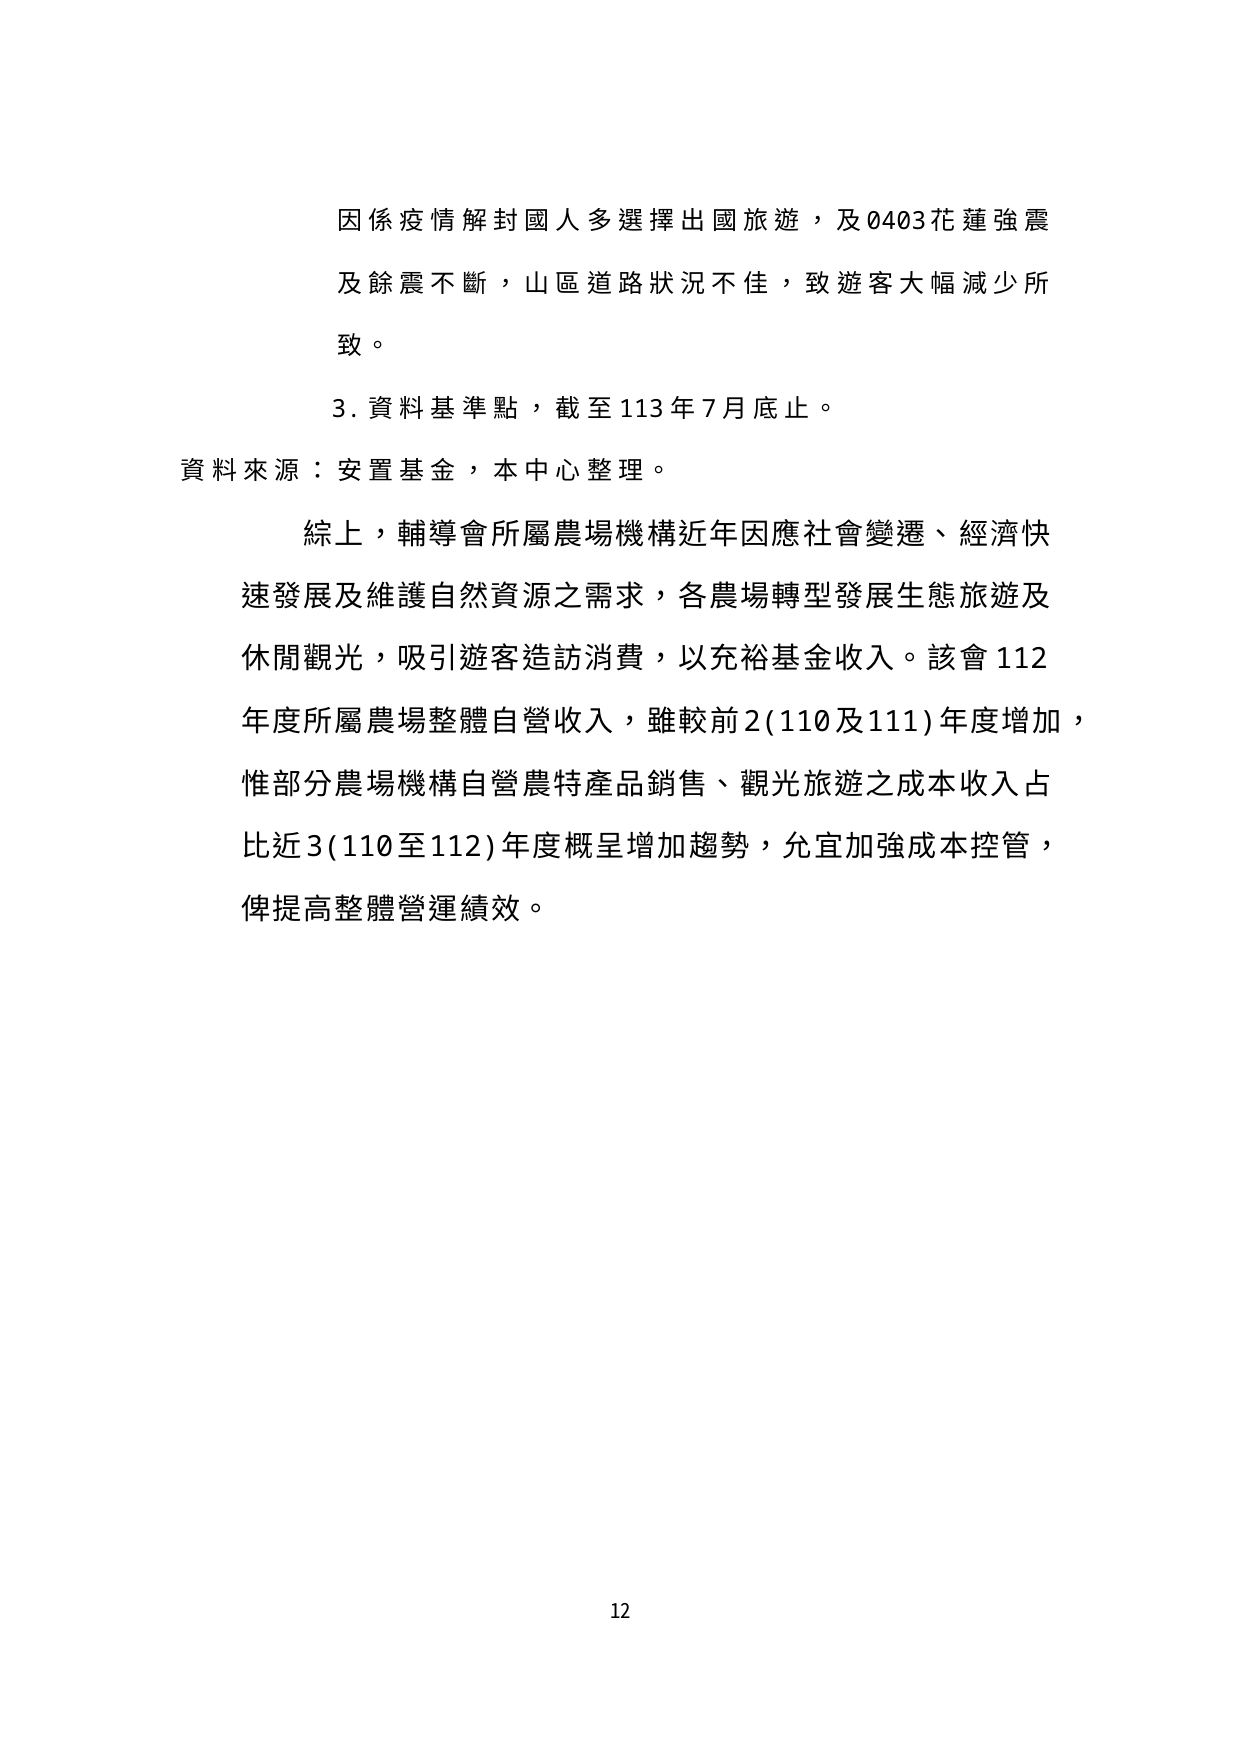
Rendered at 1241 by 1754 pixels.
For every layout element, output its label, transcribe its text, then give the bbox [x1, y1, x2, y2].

text 資料來源：安置基金，本中心整理。 [177, 427, 1063, 490]
text 綜上，輔導會所屬農場機構近年因應社會變遷、經濟快速發展及維護自然資源之需求，各農場轉型發展生態旅遊及休閒觀光，吸引遊客造訪消費，以充裕基金收入。該會112年度所屬農場整體自營收入，雖較前2(110及111)年度增加，惟部分農場機構自營農特產品銷售、觀光旅遊之成本收入占比近3(110至112)年度概呈增加趨勢，允宜加強成本控管，俾提高整體營運績效。 [236, 490, 1063, 927]
text 3.資料基準點，截至113年7月底止。 [177, 365, 1063, 427]
text 因係疫情解封國人多選擇出國旅遊，及0403花蓮強震及餘震不斷，山區道路狀況不佳，致遊客大幅減少所致。 [177, 177, 1063, 365]
